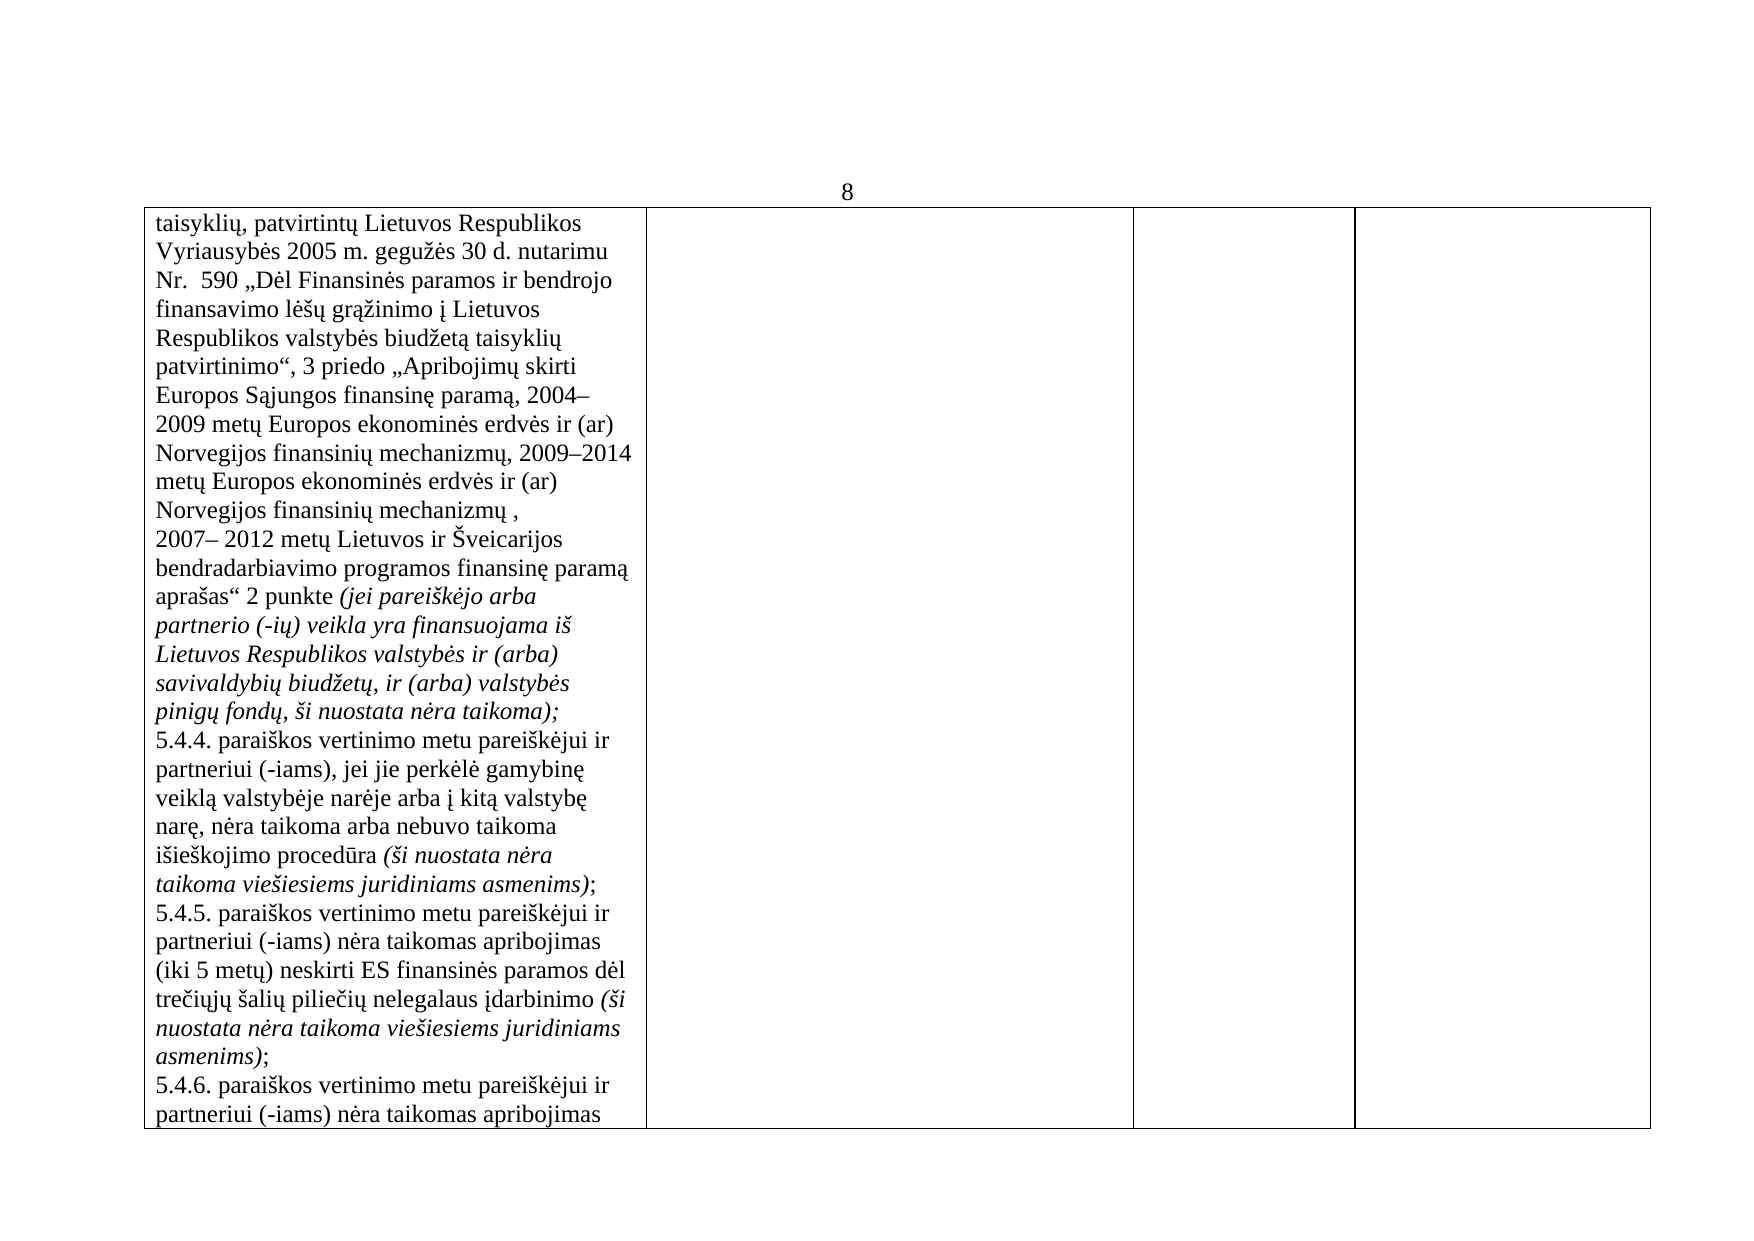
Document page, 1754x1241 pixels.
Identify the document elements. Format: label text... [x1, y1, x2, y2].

table_cell taisyklių, patvirtintų Lietuvos Respublikos Vyriausybės 2005 m. gegužės 30 d. nutarimu Nr. 590 „Dėl Finansinės paramos ir bendrojo finansavimo lėšų grąžinimo į Lietuvos Respublikos valstybės biudžetą taisyklių patvirtinimo“, 3 priedo „Apribojimų skirti Europos Sąjungos finansinę paramą, 2004–2009 metų Europos ekonominės erdvės ir (ar) Norvegijos finansinių mechanizmų, 2009–2014 metų Europos ekonominės erdvės ir (ar) Norvegijos finansinių mechanizmų , 2007– 2012 metų Lietuvos ir Šveicarijos bendradarbiavimo programos finansinę paramą aprašas“ 2 punkte (jei pareiškėjo arba partnerio (-ių) veikla yra finansuojama iš Lietuvos Respublikos valstybės ir (arba) savivaldybių biudžetų, ir (arba) valstybės pinigų fondų, ši nuostata nėra taikoma); 5.4.4. paraiškos vertinimo metu pareiškėjui ir partneriui (-iams), jei jie perkėlė gamybinę veiklą valstybėje narėje arba į kitą valstybę narę, nėra taikoma arba nebuvo taikoma išieškojimo procedūra (ši nuostata nėra taikoma viešiesiems juridiniams asmenims); 5.4.5. paraiškos vertinimo metu pareiškėjui ir partneriui (-iams) nėra taikomas apribojimas (iki 5 metų) neskirti ES finansinės paramos dėl trečiųjų šalių piliečių nelegalaus įdarbinimo (ši nuostata nėra taikoma viešiesiems juridiniams asmenims); 5.4.6. paraiškos vertinimo metu pareiškėjui ir partneriui (-iams) nėra taikomas apribojimas [145, 208, 646, 1128]
table_cell [1356, 208, 1650, 1128]
table_cell [647, 208, 1133, 1128]
table_cell [1134, 208, 1354, 1128]
